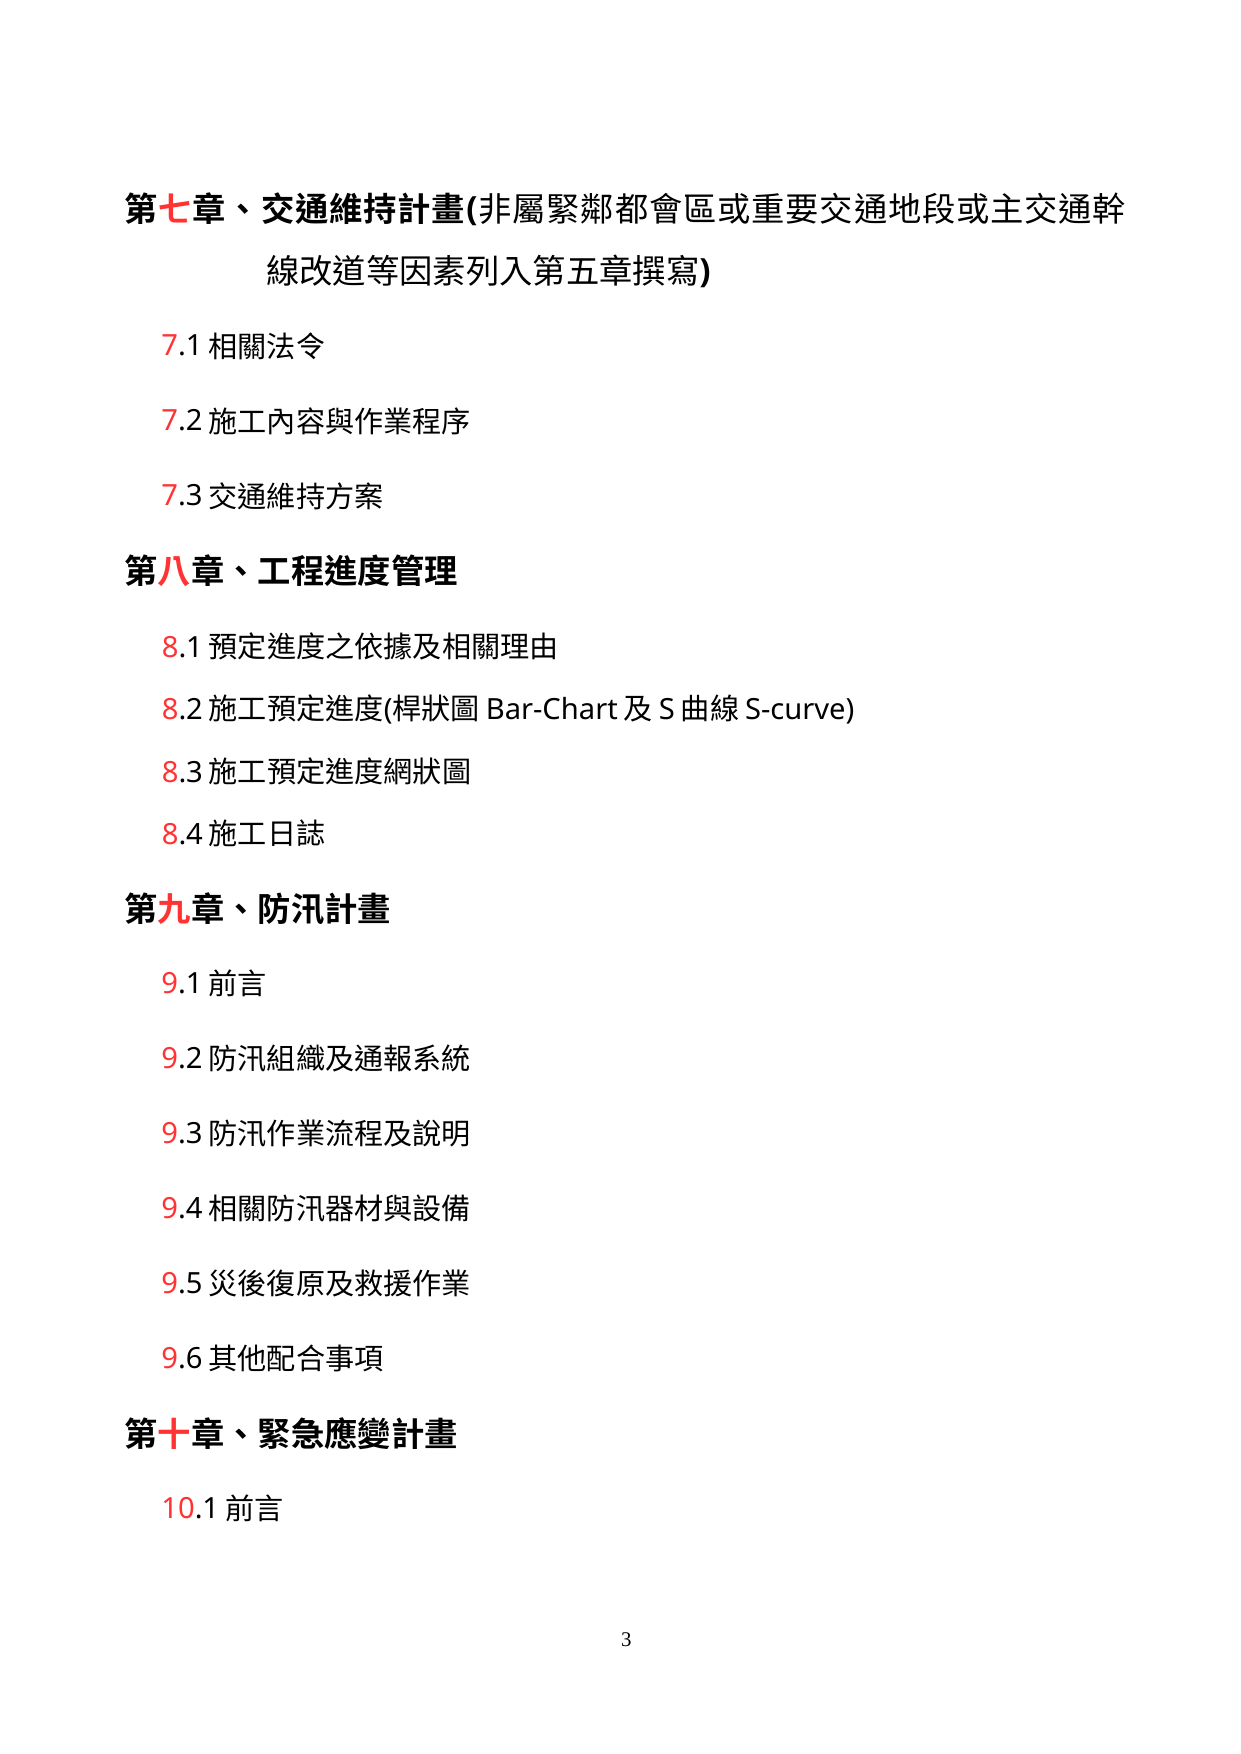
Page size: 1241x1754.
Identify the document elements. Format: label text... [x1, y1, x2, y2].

subtitle 7.3交通維持方案 [161, 463, 1128, 526]
subtitle 7.1相關法令 [161, 313, 1128, 376]
subtitle 9.5災後復原及救援作業 [161, 1251, 1128, 1313]
subtitle 9.3防汛作業流程及說明 [161, 1101, 1128, 1163]
text 8.2施工預定進度(桿狀圖Bar-Chart及S曲線S-curve) [162, 676, 1128, 738]
subtitle 9.6其他配合事項 [161, 1326, 1128, 1388]
subtitle 10.1前言 [161, 1476, 1128, 1538]
subtitle 9.4相關防汛器材與設備 [161, 1176, 1128, 1238]
subtitle 7.2施工內容與作業程序 [161, 388, 1128, 451]
subtitle 第八章、工程進度管理 [124, 538, 1122, 601]
text 8.3施工預定進度網狀圖 [162, 738, 1128, 801]
text 8.1預定進度之依據及相關理由 [162, 613, 1128, 676]
subtitle 第七章、交通維持計畫(非屬緊鄰都會區或重要交通地段或主交通幹線改道等因素列入第五章撰寫) [124, 176, 1128, 301]
subtitle 第九章、防汛計畫 [124, 876, 1122, 938]
subtitle 第十章、緊急應變計畫 [124, 1401, 1122, 1463]
text 8.4施工日誌 [162, 801, 1128, 863]
subtitle 9.1前言 [161, 951, 1128, 1013]
subtitle 9.2防汛組織及通報系統 [161, 1026, 1128, 1088]
